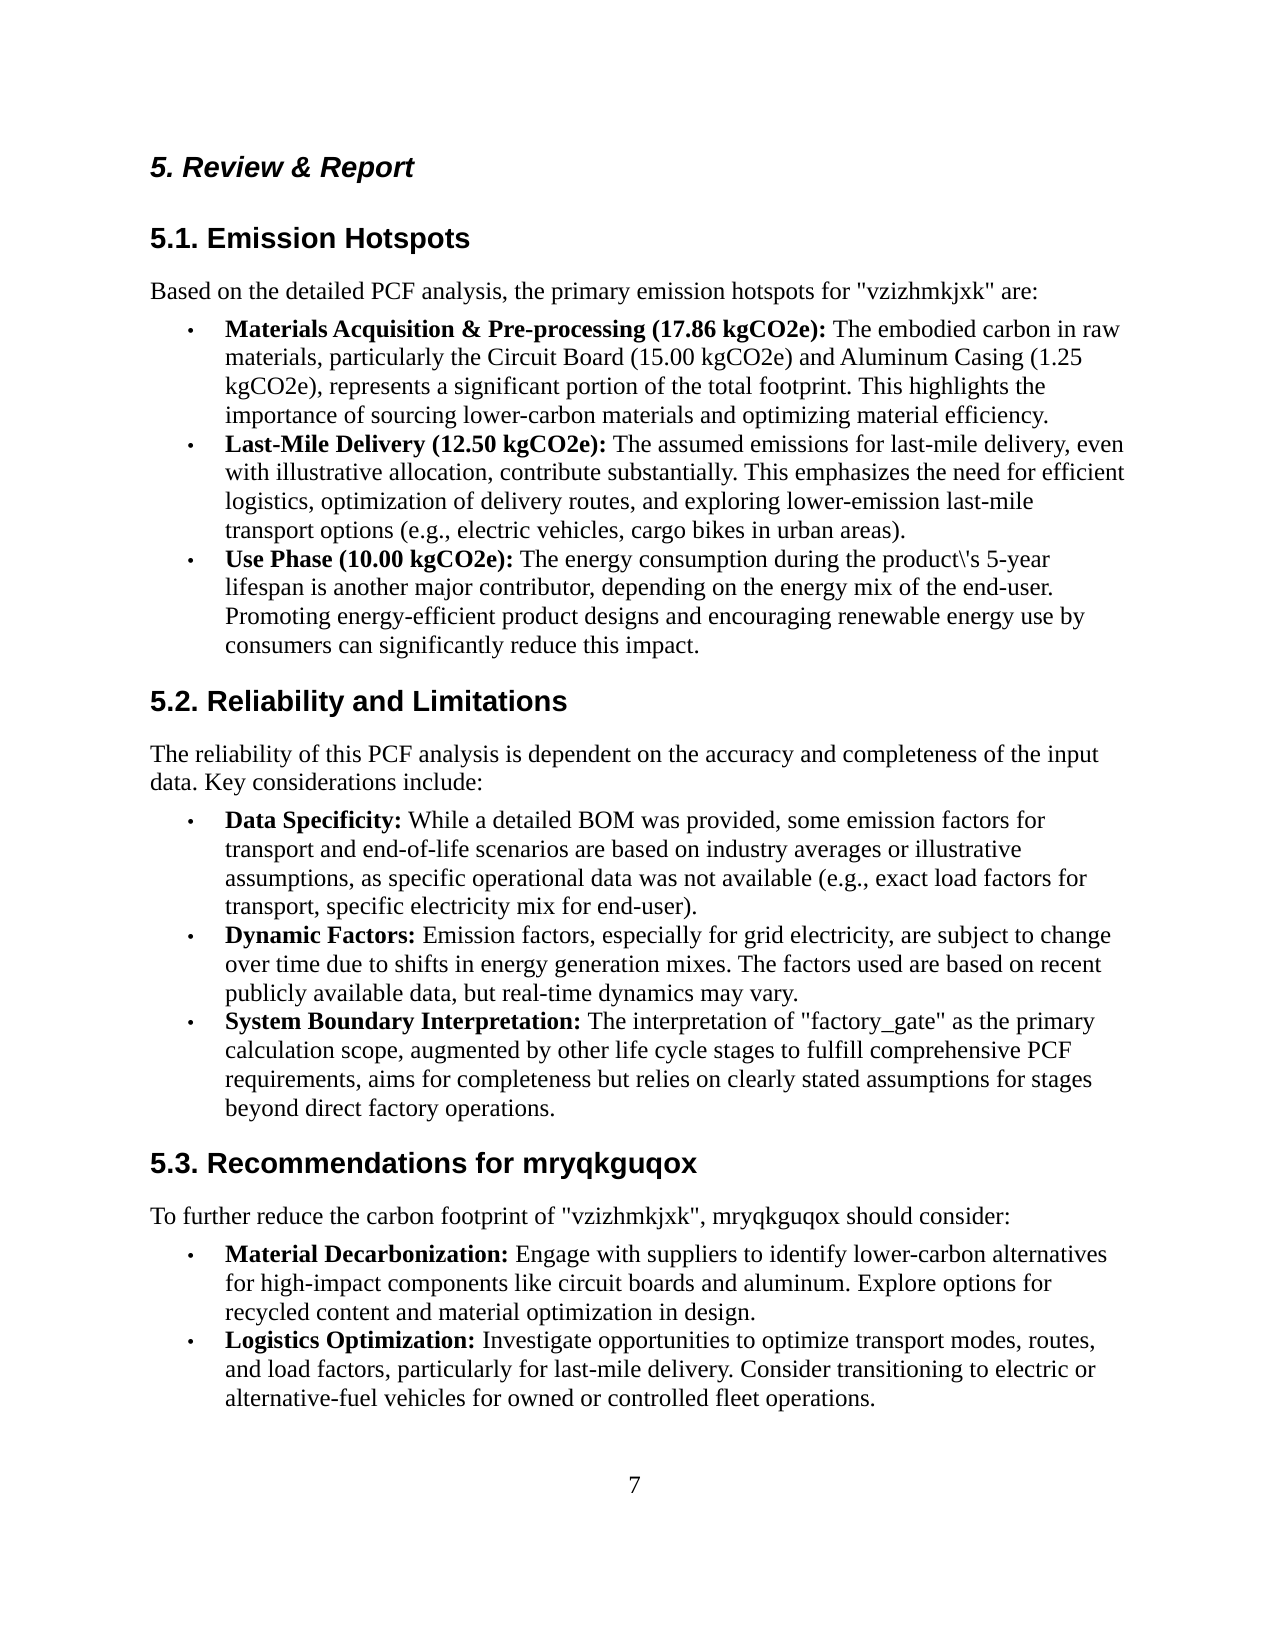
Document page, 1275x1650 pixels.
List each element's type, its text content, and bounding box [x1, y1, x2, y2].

subtitle 5.2. Reliability and Limitations [150, 684, 1125, 717]
subtitle 5.3. Recommendations for mryqkguqox [150, 1146, 1125, 1180]
list Last-Mile Delivery (12.50 kgCO2e): The assumed emissions for last-mile delivery, even with illustrative allocation, contribute substantially. This emphasizes the need for efficient logistics, optimization of delivery routes, and exploring lower-emission last-mile transport options (e.g., electric vehicles, cargo bikes in urban areas). [187, 429, 1125, 544]
text The reliability of this PCF analysis is dependent on the accuracy and completeness of the input data. Key considerations include: [150, 739, 1125, 796]
list Dynamic Factors: Emission factors, especially for grid electricity, are subject to change over time due to shifts in energy generation mixes. The factors used are based on recent publicly available data, but real-time dynamics may vary. [187, 920, 1125, 1006]
list Materials Acquisition & Pre-processing (17.86 kgCO2e): The embodied carbon in raw materials, particularly the Circuit Board (15.00 kgCO2e) and Aluminum Casing (1.25 kgCO2e), represents a significant portion of the total footprint. This highlights the importance of sourcing lower-carbon materials and optimizing material efficiency. [187, 314, 1125, 429]
text To further reduce the carbon footprint of "vzizhmkjxk", mryqkguqox should consider: [150, 1201, 1125, 1230]
subtitle 5. Review & Report [150, 150, 1125, 183]
list Use Phase (10.00 kgCO2e): The energy consumption during the product\'s 5-year lifespan is another major contributor, depending on the energy mix of the end-user. Promoting energy-efficient product designs and encouraging renewable energy use by consumers can significantly reduce this impact. [187, 544, 1125, 659]
subtitle 5.1. Emission Hotspots [150, 221, 1125, 254]
text Based on the detailed PCF analysis, the primary emission hotspots for "vzizhmkjxk" are: [150, 276, 1125, 305]
list Logistics Optimization: Investigate opportunities to optimize transport modes, routes, and load factors, particularly for last-mile delivery. Consider transitioning to electric or alternative-fuel vehicles for owned or controlled fleet operations. [187, 1325, 1125, 1412]
list System Boundary Interpretation: The interpretation of "factory_gate" as the primary calculation scope, augmented by other life cycle stages to fulfill comprehensive PCF requirements, aims for completeness but relies on clearly stated assumptions for stages beyond direct factory operations. [187, 1006, 1125, 1121]
list Data Specificity: While a detailed BOM was provided, some emission factors for transport and end-of-life scenarios are based on industry averages or illustrative assumptions, as specific operational data was not available (e.g., exact load factors for transport, specific electricity mix for end-user). [187, 805, 1125, 920]
list Material Decarbonization: Engage with suppliers to identify lower-carbon alternatives for high-impact components like circuit boards and aluminum. Explore options for recycled content and material optimization in design. [187, 1239, 1125, 1325]
